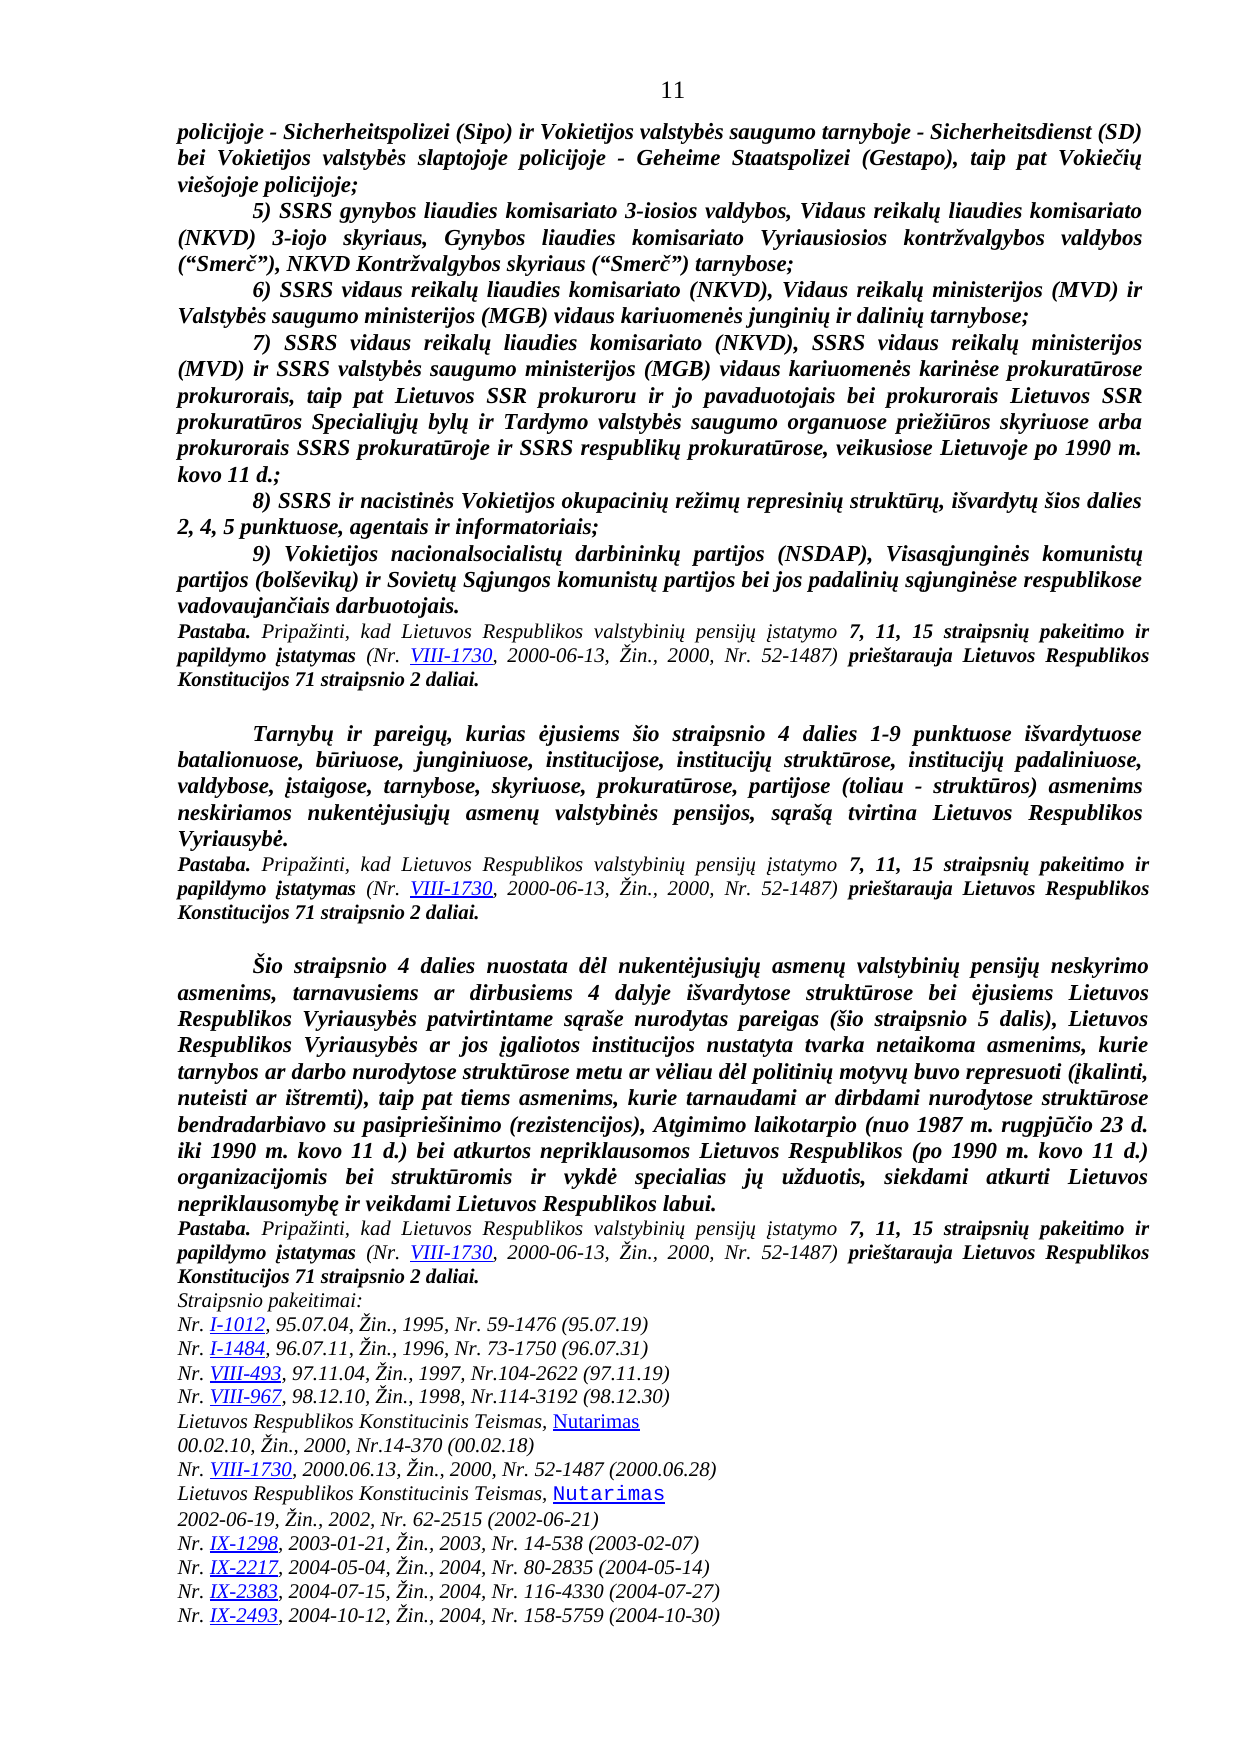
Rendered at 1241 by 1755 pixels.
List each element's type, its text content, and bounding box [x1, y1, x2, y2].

text Šio straipsnio 4 dalies nuostata dėl nukentėjusiųjų asmenų valstybinių pensijų neskyrimo asmenims, tarnavusiems ar dirbusiems 4 dalyje išvardytose struktūrose bei ėjusiems Lietuvos Respublikos Vyriausybės patvirtintame sąraše nurodytas pareigas (šio straipsnio 5 dalis), Lietuvos Respublikos Vyriausybės ar jos įgaliotos institucijos nustatyta tvarka netaikoma asmenims, kurie tarnybos ar darbo nurodytose struktūrose metu ar vėliau dėl politinių motyvų buvo represuoti (įkalinti, nuteisti ar ištremti), taip pat tiems asmenims, kurie tarnaudami ar dirbdami nurodytose struktūrose bendradarbiavo su pasipriešinimo (rezistencijos), Atgimimo laikotarpio (nuo 1987 m. rugpjūčio 23 d. iki 1990 m. kovo 11 d.) bei atkurtos nepriklausomos Lietuvos Respublikos (po 1990 m. kovo 11 d.) organizacijomis bei struktūromis ir vykdė specialias jų užduotis, siekdami atkurti Lietuvos nepriklausomybę ir veikdami Lietuvos Respublikos labui. [177, 952, 1152, 1216]
text Pastaba. Pripažinti, kad Lietuvos Respublikos valstybinių pensijų įstatymo 7, 11, 15 straipsnių pakeitimo ir papildymo įstatymas (Nr. VIII-1730, 2000-06-13, Žin., 2000, Nr. 52-1487) prieštarauja Lietuvos Respublikos Konstitucijos 71 straipsnio 2 daliai. [177, 619, 1152, 691]
text Nr. VIII-967, 98.12.10, Žin., 1998, Nr.114-3192 (98.12.30) [177, 1384, 1152, 1408]
text Nr. IX-2493, 2004-10-12, Žin., 2004, Nr. 158-5759 (2004-10-30) [177, 1603, 1152, 1627]
text policijoje - Sicherheitspolizei (Sipo) ir Vokietijos valstybės saugumo tarnyboje - Sicherheitsdienst (SD) bei Vokietijos valstybės slaptojoje policijoje - Geheime Staatspolizei (Gestapo), taip pat Vokiečių viešojoje policijoje; [177, 118, 1146, 197]
text Nr. I-1484, 96.07.11, Žin., 1996, Nr. 73-1750 (96.07.31) [177, 1336, 1152, 1360]
text Pastaba. Pripažinti, kad Lietuvos Respublikos valstybinių pensijų įstatymo 7, 11, 15 straipsnių pakeitimo ir papildymo įstatymas (Nr. VIII-1730, 2000-06-13, Žin., 2000, Nr. 52-1487) prieštarauja Lietuvos Respublikos Konstitucijos 71 straipsnio 2 daliai. [177, 852, 1152, 924]
text Tarnybų ir pareigų, kurias ėjusiems šio straipsnio 4 dalies 1-9 punktuose išvardytuose batalionuose, būriuose, junginiuose, institucijose, institucijų struktūrose, institucijų padaliniuose, valdybose, įstaigose, tarnybose, skyriuose, prokuratūrose, partijose (toliau - struktūros) asmenims neskiriamos nukentėjusiųjų asmenų valstybinės pensijos, sąrašą tvirtina Lietuvos Respublikos Vyriausybė. [177, 720, 1146, 852]
text 7) SSRS vidaus reikalų liaudies komisariato (NKVD), SSRS vidaus reikalų ministerijos (MVD) ir SSRS valstybės saugumo ministerijos (MGB) vidaus kariuomenės karinėse prokuratūrose prokurorais, taip pat Lietuvos SSR prokuroru ir jo pavaduotojais bei prokurorais Lietuvos SSR prokuratūros Specialiųjų bylų ir Tardymo valstybės saugumo organuose priežiūros skyriuose arba prokurorais SSRS prokuratūroje ir SSRS respublikų prokuratūrose, veikusiose Lietuvoje po 1990 m. kovo 11 d.; [177, 329, 1146, 487]
text 2002-06-19, Žin., 2002, Nr. 62-2515 (2002-06-21) [177, 1506, 1152, 1531]
text 8) SSRS ir nacistinės Vokietijos okupacinių režimų represinių struktūrų, išvardytų šios dalies 2, 4, 5 punktuose, agentais ir informatoriais; [177, 487, 1146, 540]
text Nr. VIII-493, 97.11.04, Žin., 1997, Nr.104-2622 (97.11.19) [177, 1360, 1152, 1384]
text Nr. VIII-1730, 2000.06.13, Žin., 2000, Nr. 52-1487 (2000.06.28) [177, 1457, 1152, 1481]
text 9) Vokietijos nacionalsocialistų darbininkų partijos (NSDAP), Visasąjunginės komunistų partijos (bolševikų) ir Sovietų Sąjungos komunistų partijos bei jos padalinių sąjunginėse respublikose vadovaujančiais darbuotojais. [177, 540, 1146, 619]
text 6) SSRS vidaus reikalų liaudies komisariato (NKVD), Vidaus reikalų ministerijos (MVD) ir Valstybės saugumo ministerijos (MGB) vidaus kariuomenės junginių ir dalinių tarnybose; [177, 276, 1146, 329]
text 5) SSRS gynybos liaudies komisariato 3-iosios valdybos, Vidaus reikalų liaudies komisariato (NKVD) 3-iojo skyriaus, Gynybos liaudies komisariato Vyriausiosios kontržvalgybos valdybos (“Smerč”), NKVD Kontržvalgybos skyriaus (“Smerč”) tarnybose; [177, 197, 1146, 276]
text Nr. IX-2217, 2004-05-04, Žin., 2004, Nr. 80-2835 (2004-05-14) [177, 1554, 1152, 1579]
text Pastaba. Pripažinti, kad Lietuvos Respublikos valstybinių pensijų įstatymo 7, 11, 15 straipsnių pakeitimo ir papildymo įstatymas (Nr. VIII-1730, 2000-06-13, Žin., 2000, Nr. 52-1487) prieštarauja Lietuvos Respublikos Konstitucijos 71 straipsnio 2 daliai. [177, 1216, 1152, 1288]
text Nr. I-1012, 95.07.04, Žin., 1995, Nr. 59-1476 (95.07.19) [177, 1312, 1152, 1336]
text Lietuvos Respublikos Konstitucinis Teismas, Nutarimas [177, 1481, 1152, 1506]
text Nr. IX-2383, 2004-07-15, Žin., 2004, Nr. 116-4330 (2004-07-27) [177, 1579, 1152, 1603]
text Nr. IX-1298, 2003-01-21, Žin., 2003, Nr. 14-538 (2003-02-07) [177, 1531, 1152, 1554]
text 00.02.10, Žin., 2000, Nr.14-370 (00.02.18) [177, 1433, 1152, 1457]
text Straipsnio pakeitimai: [177, 1288, 1152, 1312]
text Lietuvos Respublikos Konstitucinis Teismas, Nutarimas [177, 1408, 1152, 1433]
